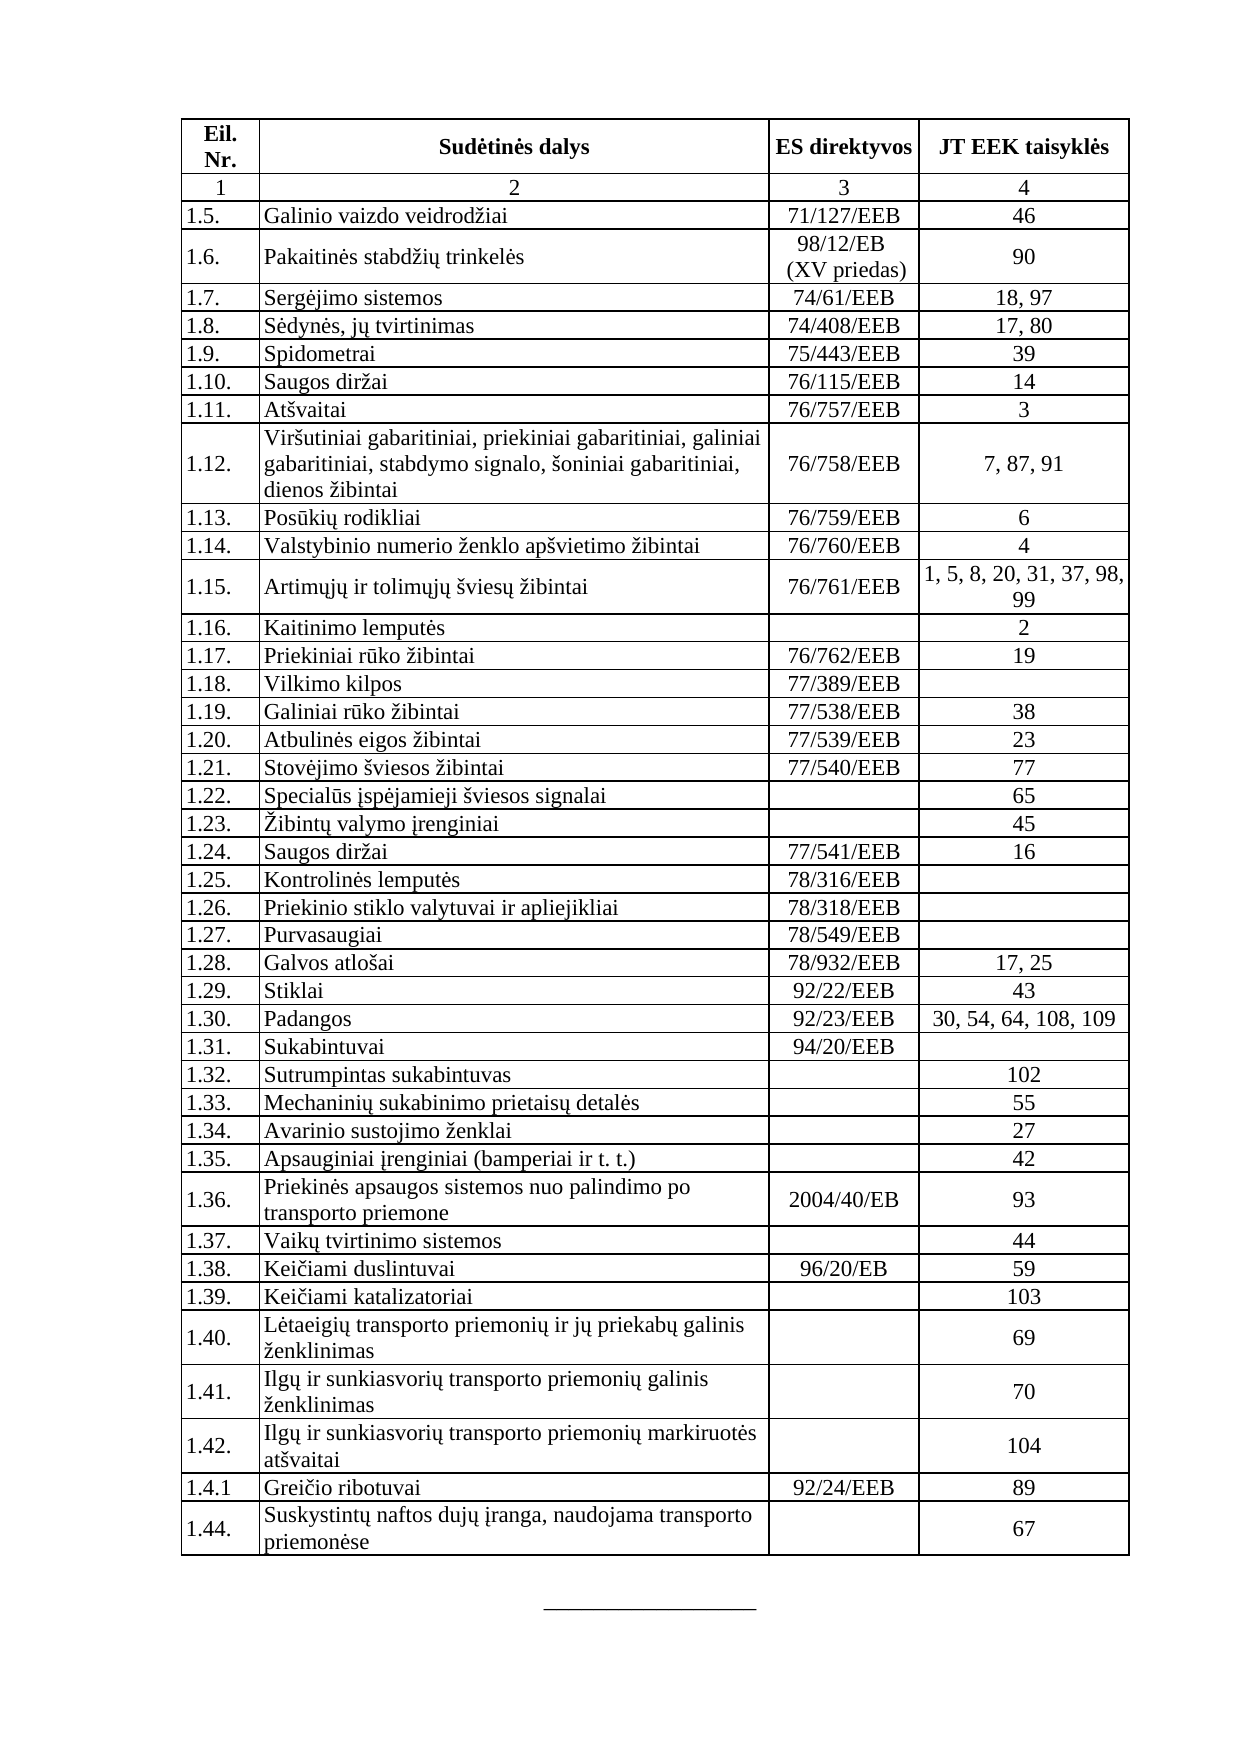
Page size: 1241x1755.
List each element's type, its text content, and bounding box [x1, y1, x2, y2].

table_cell 1 [182, 174, 259, 200]
table_cell 4 [920, 532, 1128, 558]
table_cell Purvasaugiai [260, 922, 768, 948]
text _________________ [177, 1584, 1122, 1613]
table_cell 1.42. [182, 1419, 259, 1472]
table_cell 1.25. [182, 866, 259, 892]
table_cell Keičiami duslintuvai [260, 1255, 768, 1281]
table_cell Kontrolinės lemputės [260, 866, 768, 892]
table_cell 38 [920, 698, 1128, 724]
table_cell 1.28. [182, 950, 259, 976]
table_cell Priekiniai rūko žibintai [260, 642, 768, 669]
table_cell 76/762/EEB [770, 642, 918, 669]
table_cell 46 [920, 202, 1128, 228]
table_cell Avarinio sustojimo ženklai [260, 1117, 768, 1143]
table_cell Sukabintuvai [260, 1033, 768, 1059]
table_cell 76/759/EEB [770, 504, 918, 531]
table_cell Stovėjimo šviesos žibintai [260, 754, 768, 780]
table_cell 3 [770, 174, 918, 200]
table_cell 98/12/EB (XV priedas) [770, 230, 918, 282]
table_cell 1.8. [182, 312, 259, 338]
table_cell Sutrumpintas sukabintuvas [260, 1061, 768, 1087]
table_cell Galinio vaizdo veidrodžiai [260, 202, 768, 228]
table_cell 14 [920, 368, 1128, 394]
table_cell 55 [920, 1089, 1128, 1115]
table_cell [920, 894, 1128, 920]
table_cell 1.19. [182, 698, 259, 724]
table_header JT EEK taisyklės [920, 120, 1128, 172]
table_cell Priekinės apsaugos sistemos nuo palindimo po transporto priemone [260, 1173, 768, 1225]
table_cell 1.34. [182, 1117, 259, 1143]
table_cell 93 [920, 1173, 1128, 1225]
table_cell [920, 922, 1128, 948]
table_cell [920, 866, 1128, 892]
table_cell [770, 1089, 918, 1115]
table_header Eil. Nr. [182, 120, 259, 172]
table_cell Atbulinės eigos žibintai [260, 726, 768, 752]
table_cell 1.41. [182, 1365, 259, 1418]
table_cell 1.16. [182, 615, 259, 641]
table_cell Priekinio stiklo valytuvai ir apliejikliai [260, 894, 768, 920]
table_cell 89 [920, 1474, 1128, 1500]
table_cell 4 [920, 174, 1128, 200]
table_cell 76/758/EEB [770, 424, 918, 503]
table_cell Ilgų ir sunkiasvorių transporto priemonių galinis ženklinimas [260, 1365, 768, 1418]
table_cell 23 [920, 726, 1128, 752]
table_cell Artimųjų ir tolimųjų šviesų žibintai [260, 560, 768, 613]
table_cell [770, 810, 918, 836]
table_cell 76/761/EEB [770, 560, 918, 613]
table_cell 102 [920, 1061, 1128, 1087]
table_cell 65 [920, 782, 1128, 808]
table_cell 2004/40/EB [770, 1173, 918, 1225]
table_cell Apsauginiai įrenginiai (bamperiai ir t. t.) [260, 1145, 768, 1171]
table_cell 1.15. [182, 560, 259, 613]
table_cell 1.12. [182, 424, 259, 503]
table_cell Suskystintų naftos dujų įranga, naudojama transporto priemonėse [260, 1502, 768, 1554]
table_cell 1.38. [182, 1255, 259, 1281]
table_cell [770, 1117, 918, 1143]
table_cell 76/760/EEB [770, 532, 918, 558]
table_cell Sėdynės, jų tvirtinimas [260, 312, 768, 338]
table_cell 44 [920, 1227, 1128, 1253]
table_cell 69 [920, 1311, 1128, 1363]
table_cell Vilkimo kilpos [260, 670, 768, 697]
table_cell 1.18. [182, 670, 259, 697]
table_cell Specialūs įspėjamieji šviesos signalai [260, 782, 768, 808]
table_cell 77/540/EEB [770, 754, 918, 780]
table_cell 1.36. [182, 1173, 259, 1225]
table_cell Sergėjimo sistemos [260, 284, 768, 310]
table_cell 1.21. [182, 754, 259, 780]
table_cell 103 [920, 1283, 1128, 1309]
table_cell 1.33. [182, 1089, 259, 1115]
table_cell [920, 1033, 1128, 1059]
table_cell 1.37. [182, 1227, 259, 1253]
table_cell Saugos diržai [260, 838, 768, 864]
table_cell 1.13. [182, 504, 259, 531]
table_cell Galvos atlošai [260, 950, 768, 976]
table_cell 70 [920, 1365, 1128, 1418]
table_cell 3 [920, 396, 1128, 422]
table_cell 1.22. [182, 782, 259, 808]
table_cell Atšvaitai [260, 396, 768, 422]
table_cell 92/23/EEB [770, 1005, 918, 1032]
table_cell 39 [920, 340, 1128, 366]
table_cell 43 [920, 977, 1128, 1004]
table_cell 27 [920, 1117, 1128, 1143]
table_cell 1.35. [182, 1145, 259, 1171]
table_cell 17, 80 [920, 312, 1128, 338]
table_cell 1.5. [182, 202, 259, 228]
table_cell 42 [920, 1145, 1128, 1171]
table_cell 77 [920, 754, 1128, 780]
table_cell 1.14. [182, 532, 259, 558]
table_cell [770, 782, 918, 808]
table_cell 1.30. [182, 1005, 259, 1032]
table_cell [770, 1061, 918, 1087]
table_cell 16 [920, 838, 1128, 864]
table_cell 19 [920, 642, 1128, 669]
table_cell 78/318/EEB [770, 894, 918, 920]
table_cell 2 [920, 615, 1128, 641]
table_cell Stiklai [260, 977, 768, 1004]
table_cell 1.4.1 [182, 1474, 259, 1500]
table_cell 74/61/EEB [770, 284, 918, 310]
table_cell Pakaitinės stabdžių trinkelės [260, 230, 768, 282]
table_cell 78/932/EEB [770, 950, 918, 976]
table_cell Viršutiniai gabaritiniai, priekiniai gabaritiniai, galiniai gabaritiniai, stabdymo signalo, šoniniai gabaritiniai, dienos žibintai [260, 424, 768, 503]
table_cell 1.23. [182, 810, 259, 836]
table_cell [770, 1419, 918, 1472]
table_cell 96/20/EB [770, 1255, 918, 1281]
table_cell 71/127/EEB [770, 202, 918, 228]
table_cell 92/24/EEB [770, 1474, 918, 1500]
table_cell 1.7. [182, 284, 259, 310]
table_cell 18, 97 [920, 284, 1128, 310]
table_cell [770, 1227, 918, 1253]
table_cell 30, 54, 64, 108, 109 [920, 1005, 1128, 1032]
table_cell Greičio ribotuvai [260, 1474, 768, 1500]
table_cell Padangos [260, 1005, 768, 1032]
table_cell 1.39. [182, 1283, 259, 1309]
table_cell [770, 615, 918, 641]
table_cell 76/115/EEB [770, 368, 918, 394]
table_cell 1, 5, 8, 20, 31, 37, 98, 99 [920, 560, 1128, 613]
table_cell 1.44. [182, 1502, 259, 1554]
table_cell 1.32. [182, 1061, 259, 1087]
table_cell 77/538/EEB [770, 698, 918, 724]
table_cell 78/549/EEB [770, 922, 918, 948]
table_cell 1.27. [182, 922, 259, 948]
table_cell [770, 1311, 918, 1363]
table_cell 17, 25 [920, 950, 1128, 976]
table_cell 1.11. [182, 396, 259, 422]
table_cell 76/757/EEB [770, 396, 918, 422]
table_cell Posūkių rodikliai [260, 504, 768, 531]
table_cell 1.17. [182, 642, 259, 669]
table_cell 75/443/EEB [770, 340, 918, 366]
table_cell 92/22/EEB [770, 977, 918, 1004]
table_cell Spidometrai [260, 340, 768, 366]
table_cell Kaitinimo lemputės [260, 615, 768, 641]
table_cell 67 [920, 1502, 1128, 1554]
table_header Sudėtinės dalys [260, 120, 768, 172]
table_cell 45 [920, 810, 1128, 836]
table_cell [920, 670, 1128, 697]
table_cell 1.29. [182, 977, 259, 1004]
table_cell [770, 1283, 918, 1309]
table_cell [770, 1365, 918, 1418]
table_cell 1.31. [182, 1033, 259, 1059]
table_header ES direktyvos [770, 120, 918, 172]
table_cell 1.24. [182, 838, 259, 864]
table_cell 1.10. [182, 368, 259, 394]
table_cell 77/541/EEB [770, 838, 918, 864]
table_cell 104 [920, 1419, 1128, 1472]
table_cell Keičiami katalizatoriai [260, 1283, 768, 1309]
table_cell 59 [920, 1255, 1128, 1281]
table_cell 7, 87, 91 [920, 424, 1128, 503]
table_cell Galiniai rūko žibintai [260, 698, 768, 724]
table_cell Mechaninių sukabinimo prietaisų detalės [260, 1089, 768, 1115]
table_cell 77/389/EEB [770, 670, 918, 697]
table_cell 1.26. [182, 894, 259, 920]
table_cell Lėtaeigių transporto priemonių ir jų priekabų galinis ženklinimas [260, 1311, 768, 1363]
table_cell 1.6. [182, 230, 259, 282]
table_cell [770, 1502, 918, 1554]
table_cell 77/539/EEB [770, 726, 918, 752]
table_cell 6 [920, 504, 1128, 531]
table_cell 1.40. [182, 1311, 259, 1363]
table_cell 1.20. [182, 726, 259, 752]
table_cell 78/316/EEB [770, 866, 918, 892]
table_cell 74/408/EEB [770, 312, 918, 338]
table_cell Ilgų ir sunkiasvorių transporto priemonių markiruotės atšvaitai [260, 1419, 768, 1472]
table_cell 2 [260, 174, 768, 200]
table_cell Valstybinio numerio ženklo apšvietimo žibintai [260, 532, 768, 558]
table_cell [770, 1145, 918, 1171]
table_cell 1.9. [182, 340, 259, 366]
table_cell 90 [920, 230, 1128, 282]
table_cell 94/20/EEB [770, 1033, 918, 1059]
table_cell Žibintų valymo įrenginiai [260, 810, 768, 836]
table_cell Vaikų tvirtinimo sistemos [260, 1227, 768, 1253]
table_cell Saugos diržai [260, 368, 768, 394]
